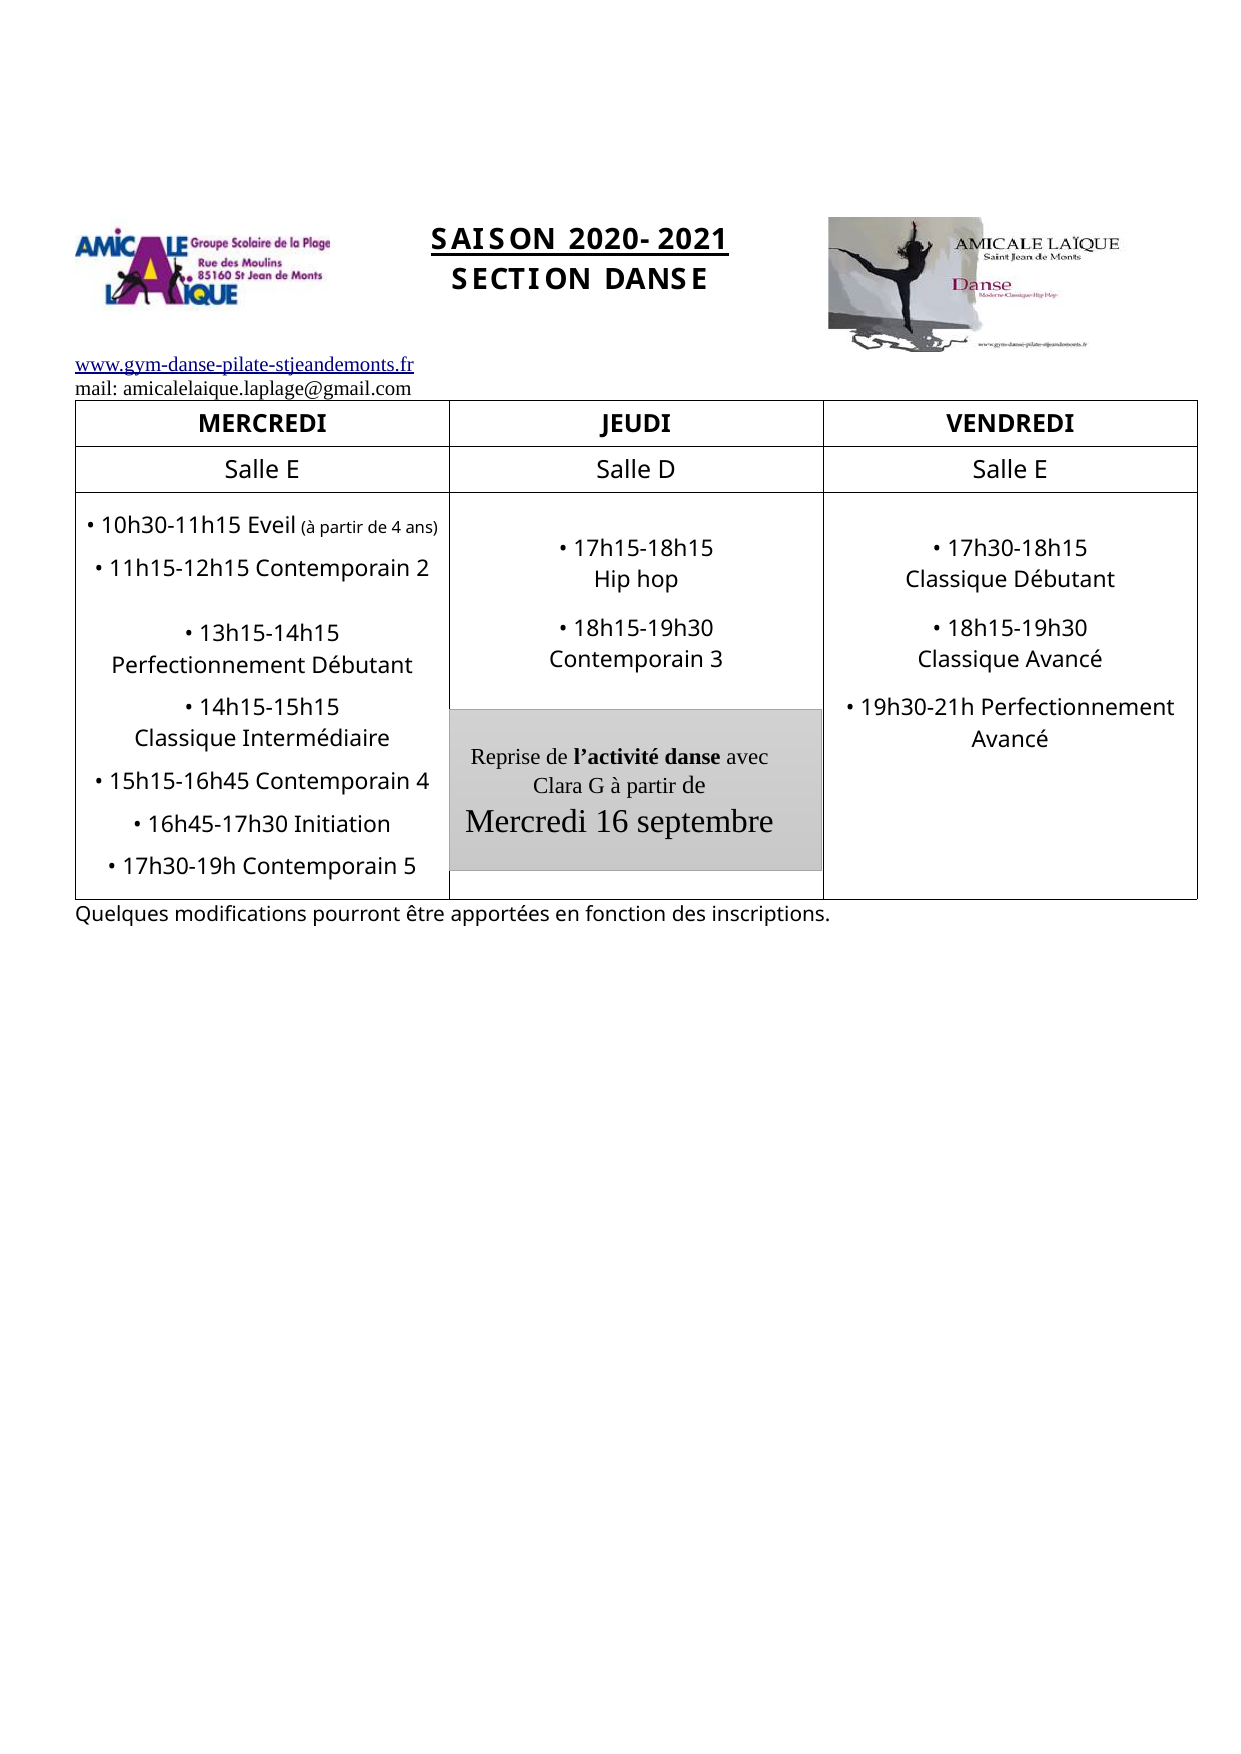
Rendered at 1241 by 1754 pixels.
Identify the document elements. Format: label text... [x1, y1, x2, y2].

text mail: amicalelaique.laplage@gmail.com [75, 376, 1165, 400]
table_cell • 10h30-11h15 Eveil (à partir de 4 ans) • 11h15-12h15 Contemporain 2 • 13h15-14h15 Perfectionnement Débutant • 14h15-15h15 Classique Intermédiaire • 15h15-16h45 Contemporain 4 • 16h45-17h30 Initiation • 17h30-19h Contemporain 5 [76, 493, 449, 898]
table_cell • 17h30-18h15 Classique Débutant • 18h15-19h30 Classique Avancé • 19h30-21h Perfectionnement Avancé [824, 493, 1197, 898]
text Quelques modifications pourront être apportées en fonction des inscriptions. [75, 900, 1165, 927]
table_cell Salle E [824, 447, 1197, 492]
table_cell Salle D [450, 447, 823, 492]
table_header JEUDI [450, 401, 823, 446]
table_cell Salle E [76, 447, 449, 492]
table_cell • 17h15-18h15 Hip hop • 18h15-19h30 Contemporain 3 [450, 493, 823, 898]
table_header VENDREDI [824, 401, 1197, 446]
text www.gym-danse-pilate-stjeandemonts.fr [75, 352, 1165, 376]
table_header MERCREDI [76, 401, 449, 446]
